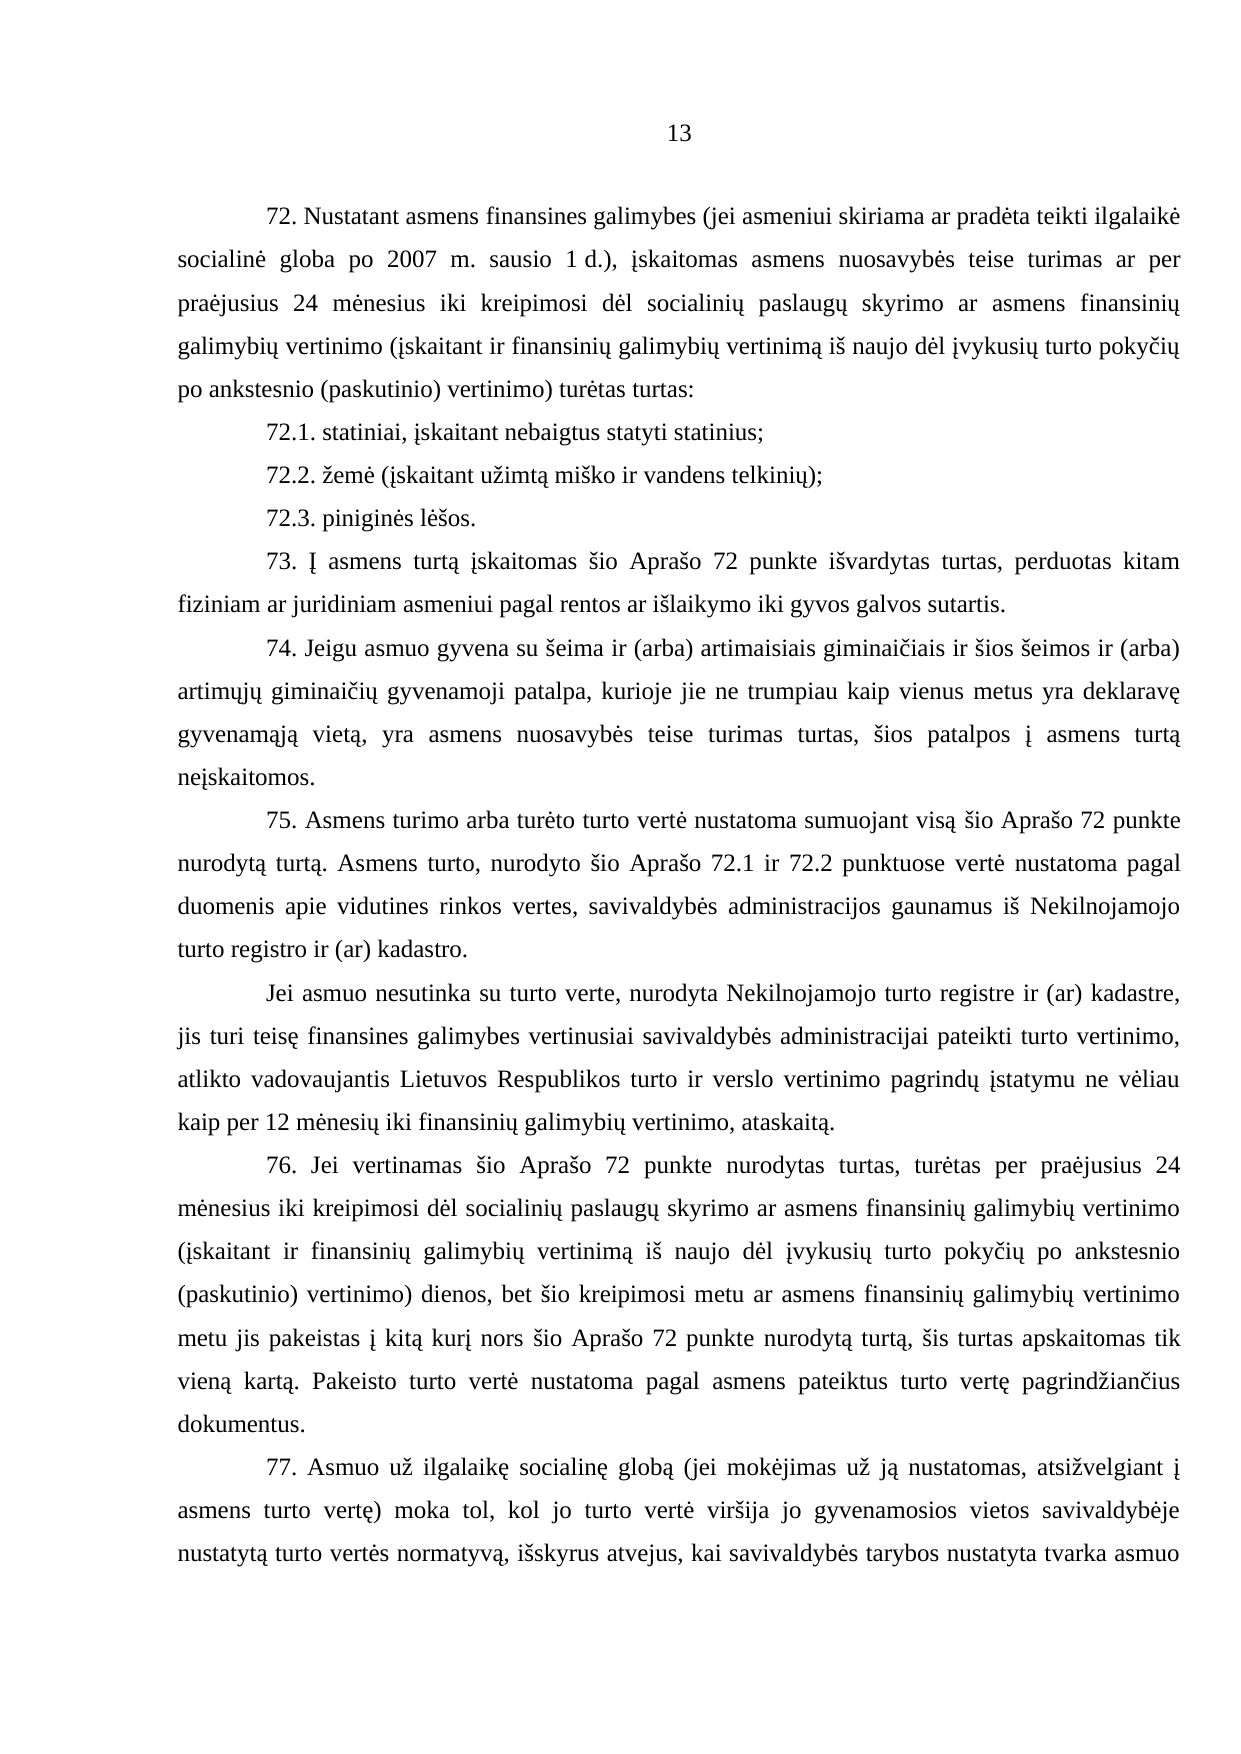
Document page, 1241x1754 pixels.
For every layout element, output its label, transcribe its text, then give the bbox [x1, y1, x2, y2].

text 72.3. piniginės lėšos. [177, 503, 1181, 532]
text Jei asmuo nesutinka su turto verte, nurodyta Nekilnojamojo turto registre ir (ar) kadastre, jis turi teisę finansines galimybes vertinusiai savivaldybės administracijai pateikti turto vertinimo, atlikto vadovaujantis Lietuvos Respublikos turto ir verslo vertinimo pagrindų įstatymu ne vėliau kaip per 12 mėnesių iki finansinių galimybių vertinimo, ataskaitą. [177, 978, 1181, 1136]
text 72.1. statiniai, įskaitant nebaigtus statyti statinius; [177, 417, 1181, 446]
text 72.2. žemė (įskaitant užimtą miško ir vandens telkinių); [177, 460, 1181, 489]
text 72. Nustatant asmens finansines galimybes (jei asmeniui skiriama ar pradėta teikti ilgalaikė socialinė globa po 2007 m. sausio 1 d.), įskaitomas asmens nuosavybės teise turimas ar per praėjusius 24 mėnesius iki kreipimosi dėl socialinių paslaugų skyrimo ar asmens finansinių galimybių vertinimo (įskaitant ir finansinių galimybių vertinimą iš naujo dėl įvykusių turto pokyčių po ankstesnio (paskutinio) vertinimo) turėtas turtas: [177, 201, 1181, 403]
text 74. Jeigu asmuo gyvena su šeima ir (arba) artimaisiais giminaičiais ir šios šeimos ir (arba) artimųjų giminaičių gyvenamoji patalpa, kurioje jie ne trumpiau kaip vienus metus yra deklaravę gyvenamąją vietą, yra asmens nuosavybės teise turimas turtas, šios patalpos į asmens turtą neįskaitomos. [177, 633, 1181, 791]
text 77. Asmuo už ilgalaikę socialinę globą (jei mokėjimas už ją nustatomas, atsižvelgiant į asmens turto vertę) moka tol, kol jo turto vertė viršija jo gyvenamosios vietos savivaldybėje nustatytą turto vertės normatyvą, išskyrus atvejus, kai savivaldybės tarybos nustatyta tvarka asmuo [177, 1452, 1181, 1567]
text 73. Į asmens turtą įskaitomas šio Aprašo 72 punkte išvardytas turtas, perduotas kitam fiziniam ar juridiniam asmeniui pagal rentos ar išlaikymo iki gyvos galvos sutartis. [177, 546, 1181, 618]
text 76. Jei vertinamas šio Aprašo 72 punkte nurodytas turtas, turėtas per praėjusius 24 mėnesius iki kreipimosi dėl socialinių paslaugų skyrimo ar asmens finansinių galimybių vertinimo (įskaitant ir finansinių galimybių vertinimą iš naujo dėl įvykusių turto pokyčių po ankstesnio (paskutinio) vertinimo) dienos, bet šio kreipimosi metu ar asmens finansinių galimybių vertinimo metu jis pakeistas į kitą kurį nors šio Aprašo 72 punkte nurodytą turtą, šis turtas apskaitomas tik vieną kartą. Pakeisto turto vertė nustatoma pagal asmens pateiktus turto vertę pagrindžiančius dokumentus. [177, 1150, 1181, 1438]
text 75. Asmens turimo arba turėto turto vertė nustatoma sumuojant visą šio Aprašo 72 punkte nurodytą turtą. Asmens turto, nurodyto šio Aprašo 72.1 ir 72.2 punktuose vertė nustatoma pagal duomenis apie vidutines rinkos vertes, savivaldybės administracijos gaunamus iš Nekilnojamojo turto registro ir (ar) kadastro. [177, 805, 1181, 963]
